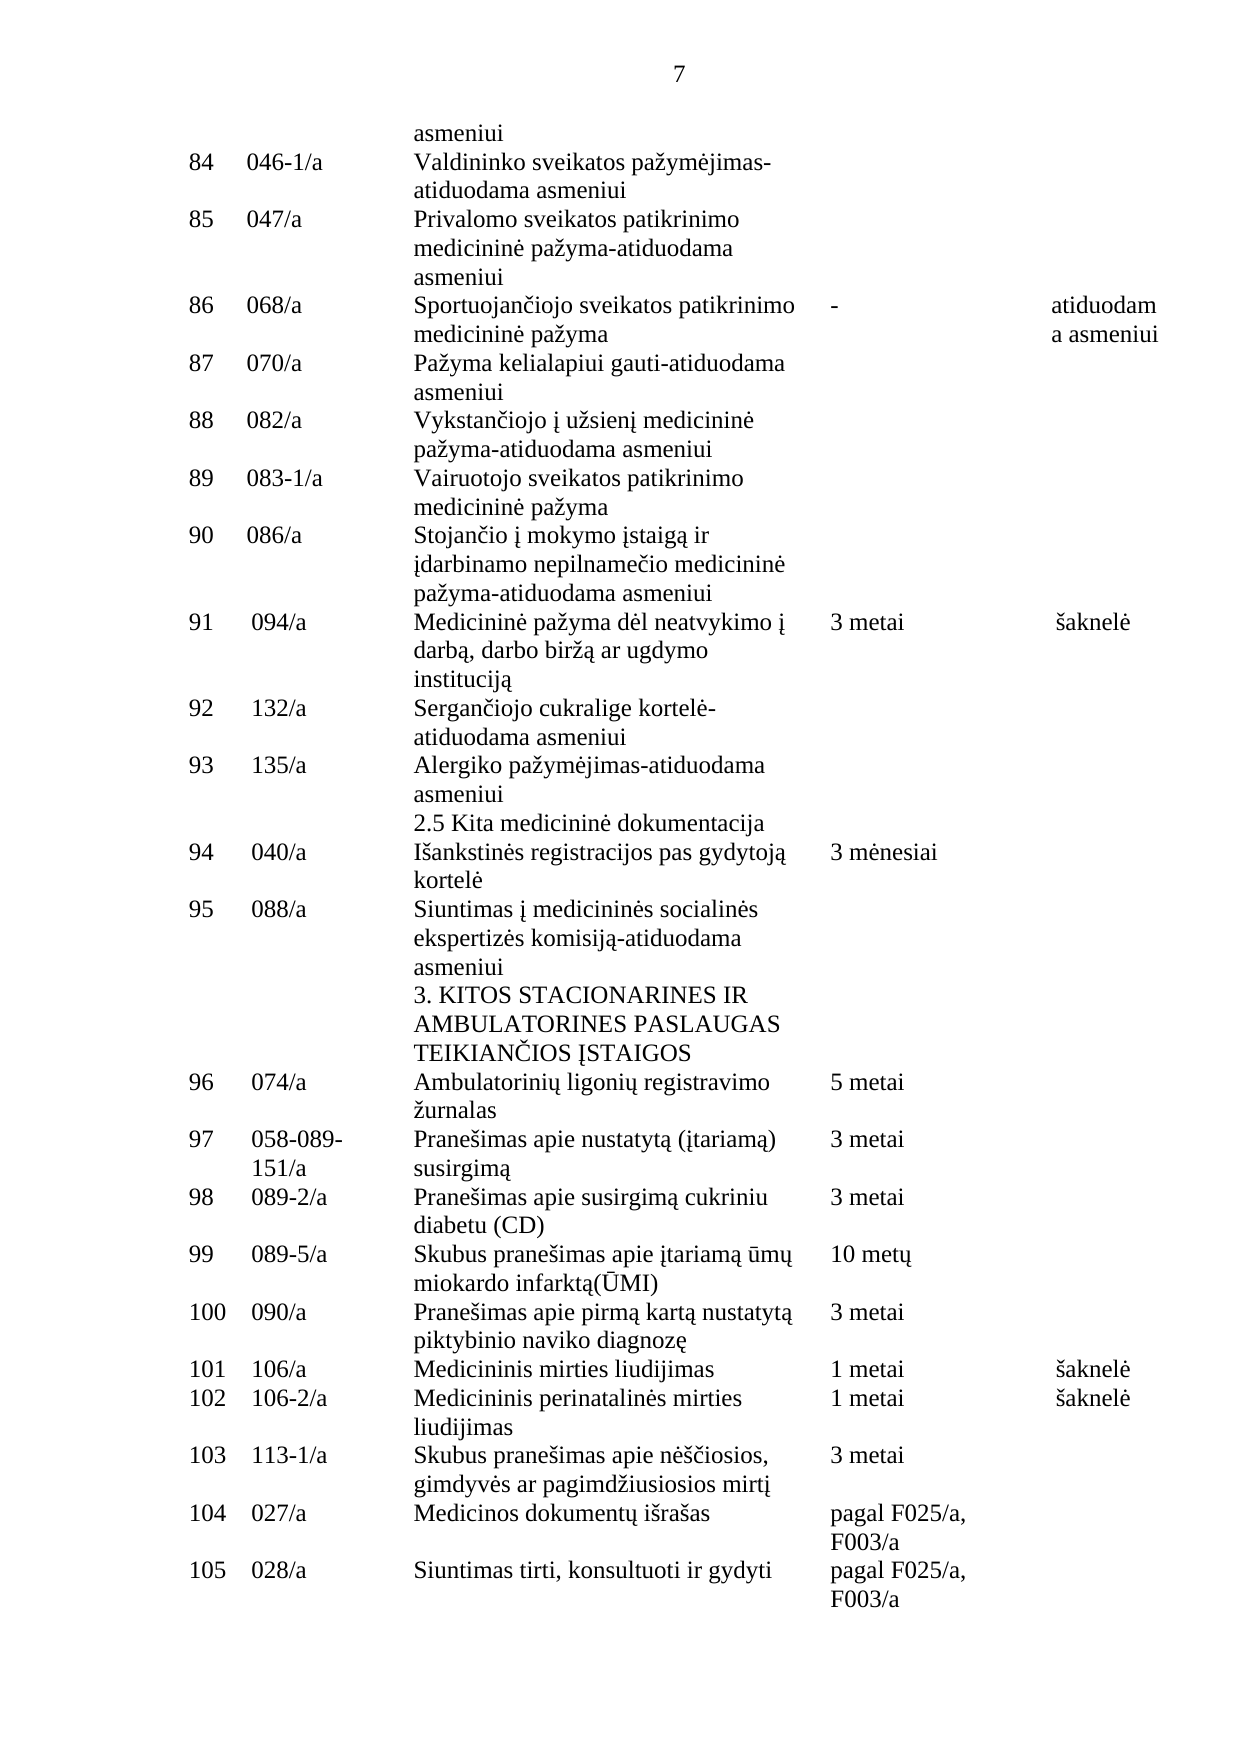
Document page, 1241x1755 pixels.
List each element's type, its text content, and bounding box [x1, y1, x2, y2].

table_cell 113-1/a [240, 1441, 402, 1498]
table_cell [1040, 348, 1176, 406]
table_cell 92 [177, 693, 240, 751]
table_cell 104 [177, 1498, 240, 1556]
table_cell 1 metai [819, 1383, 1044, 1441]
table_cell [240, 808, 402, 837]
table_cell 3 metai [819, 1297, 1044, 1354]
table_cell 96 [177, 1067, 240, 1124]
table_cell 91 [177, 607, 240, 693]
table_cell [819, 147, 1040, 204]
table_cell [819, 894, 1044, 981]
table_cell [1044, 1124, 1181, 1182]
table_cell 99 [177, 1239, 240, 1297]
table_cell 1 metai [819, 1354, 1044, 1383]
table_cell [1176, 291, 1181, 348]
table_cell 089-2/a [240, 1182, 402, 1239]
table_cell 84 [177, 147, 235, 204]
table_cell [235, 118, 402, 147]
table_cell Vykstančiojo į užsienį medicininė pažyma-atiduodama asmeniui [402, 406, 819, 463]
table_cell [1044, 837, 1181, 894]
table_cell [1176, 204, 1181, 291]
table_cell Medicininis mirties liudijimas [402, 1354, 819, 1383]
table_cell [819, 118, 1040, 147]
table_cell 046-1/a [235, 147, 402, 204]
table_cell [1176, 147, 1181, 204]
table_cell 94 [177, 837, 240, 894]
table_cell 3 metai [819, 1124, 1044, 1182]
table_cell Valdininko sveikatos pažymėjimas-atiduodama asmeniui [402, 147, 819, 204]
table_cell 086/a [235, 521, 402, 607]
table_cell [1176, 406, 1181, 463]
table_cell 102 [177, 1383, 240, 1441]
table_cell 040/a [240, 837, 402, 894]
table_cell 106/a [240, 1354, 402, 1383]
table_cell [1044, 1556, 1181, 1613]
table_cell 101 [177, 1354, 240, 1383]
table_cell 074/a [240, 1067, 402, 1124]
table_cell 87 [177, 348, 235, 406]
table_cell - [819, 291, 1040, 348]
table_cell Alergiko pažymėjimas-atiduodama asmeniui [402, 751, 819, 808]
table_cell [819, 204, 1040, 291]
table_cell [819, 981, 1044, 1067]
table_cell 89 [177, 463, 235, 521]
table_cell [1044, 808, 1181, 837]
table_cell [177, 808, 240, 837]
table_cell [1044, 894, 1181, 981]
table_cell 3 metai [819, 607, 1044, 693]
table_cell Pažyma kelialapiui gauti-atiduodama asmeniui [402, 348, 819, 406]
table_cell [177, 981, 240, 1067]
table_cell Pranešimas apie nustatytą (įtariamą) susirgimą [402, 1124, 819, 1182]
table_cell 068/a [235, 291, 402, 348]
table_cell Privalomo sveikatos patikrinimo medicininė pažyma-atiduodama asmeniui [402, 204, 819, 291]
table_cell 094/a [240, 607, 402, 693]
table_cell 083-1/a [235, 463, 402, 521]
table_cell [1044, 1239, 1181, 1297]
table_cell [1044, 751, 1181, 808]
table_cell 3 metai [819, 1182, 1044, 1239]
table_cell [819, 463, 1040, 521]
table_cell Medicininis perinatalinės mirties liudijimas [402, 1383, 819, 1441]
table_cell [819, 808, 1044, 837]
table_cell [1040, 118, 1176, 147]
table_cell 86 [177, 291, 235, 348]
table_cell 089-5/a [240, 1239, 402, 1297]
table_cell 93 [177, 751, 240, 808]
table_cell pagal F025/a, F003/a [819, 1556, 1044, 1613]
table_cell [1044, 693, 1181, 751]
table_cell 027/a [240, 1498, 402, 1556]
table_cell 90 [177, 521, 235, 607]
table_cell [1176, 348, 1181, 406]
table_cell [1044, 1498, 1181, 1556]
table_cell asmeniui [402, 118, 819, 147]
table_cell 100 [177, 1297, 240, 1354]
table_cell [819, 751, 1044, 808]
table_cell Siuntimas į medicininės socialinės ekspertizės komisiją-atiduodama asmeniui [402, 894, 819, 981]
table_cell 3 metai [819, 1441, 1044, 1498]
table_cell Medicininė pažyma dėl neatvykimo į darbą, darbo biržą ar ugdymo instituciją [402, 607, 819, 693]
table_cell 082/a [235, 406, 402, 463]
table_cell 028/a [240, 1556, 402, 1613]
table_cell 5 metai [819, 1067, 1044, 1124]
table_cell [1044, 981, 1181, 1067]
table_cell 95 [177, 894, 240, 981]
table_cell 98 [177, 1182, 240, 1239]
table_cell [240, 981, 402, 1067]
table_cell 106-2/a [240, 1383, 402, 1441]
table_cell 105 [177, 1556, 240, 1613]
table_cell Vairuotojo sveikatos patikrinimo medicininė pažyma [402, 463, 819, 521]
table_cell [177, 118, 235, 147]
table_cell 10 metų [819, 1239, 1044, 1297]
table_cell Išankstinės registracijos pas gydytoją kortelė [402, 837, 819, 894]
table_cell [1176, 118, 1181, 147]
table_cell Pranešimas apie pirmą kartą nustatytą piktybinio naviko diagnozę [402, 1297, 819, 1354]
table_cell 088/a [240, 894, 402, 981]
table_cell Skubus pranešimas apie įtariamą ūmų miokardo infarktą(ŪMI) [402, 1239, 819, 1297]
table_cell 090/a [240, 1297, 402, 1354]
table_cell Ambulatorinių ligonių registravimo žurnalas [402, 1067, 819, 1124]
table_cell [1044, 1182, 1181, 1239]
table_cell [1176, 463, 1181, 521]
table_cell [1044, 1067, 1181, 1124]
table_cell Siuntimas tirti, konsultuoti ir gydyti [402, 1556, 819, 1613]
table_cell šaknelė [1044, 607, 1181, 693]
table_cell 047/a [235, 204, 402, 291]
table_cell 3 mėnesiai [819, 837, 1044, 894]
table_cell Pranešimas apie susirgimą cukriniu diabetu (CD) [402, 1182, 819, 1239]
table_cell 103 [177, 1441, 240, 1498]
table_cell [1176, 521, 1181, 607]
table_cell [819, 348, 1040, 406]
table_cell 132/a [240, 693, 402, 751]
table_cell 058-089-151/a [240, 1124, 402, 1182]
table_cell [819, 693, 1044, 751]
table_cell pagal F025/a, F003/a [819, 1498, 1044, 1556]
table_cell Sportuojančiojo sveikatos patikrinimo medicininė pažyma [402, 291, 819, 348]
table_cell [819, 406, 1040, 463]
table_cell atiduodama asmeniui [1040, 291, 1176, 348]
table_cell šaknelė [1044, 1383, 1181, 1441]
table_cell Sergančiojo cukralige kortelė-atiduodama asmeniui [402, 693, 819, 751]
table_cell 2.5 Kita medicininė dokumentacija [402, 808, 819, 837]
table_cell Medicinos dokumentų išrašas [402, 1498, 819, 1556]
table_cell 97 [177, 1124, 240, 1182]
table_cell 88 [177, 406, 235, 463]
table_cell Stojančio į mokymo įstaigą ir įdarbinamo nepilnamečio medicininė pažyma-atiduodama asmeniui [402, 521, 819, 607]
table_cell [1040, 406, 1176, 463]
table_cell [1044, 1297, 1181, 1354]
table_cell 135/a [240, 751, 402, 808]
table_cell 85 [177, 204, 235, 291]
table_cell 070/a [235, 348, 402, 406]
table_cell [1040, 204, 1176, 291]
table_cell [819, 521, 1040, 607]
table_cell Skubus pranešimas apie nėščiosios, gimdyvės ar pagimdžiusiosios mirtį [402, 1441, 819, 1498]
table_cell [1044, 1441, 1181, 1498]
table_cell [1040, 463, 1176, 521]
table_cell šaknelė [1044, 1354, 1181, 1383]
table_cell 3. KITOS STACIONARINES IR AMBULATORINES PASLAUGAS TEIKIANČIOS ĮSTAIGOS [402, 981, 819, 1067]
table_cell [1040, 521, 1176, 607]
table_cell [1040, 147, 1176, 204]
